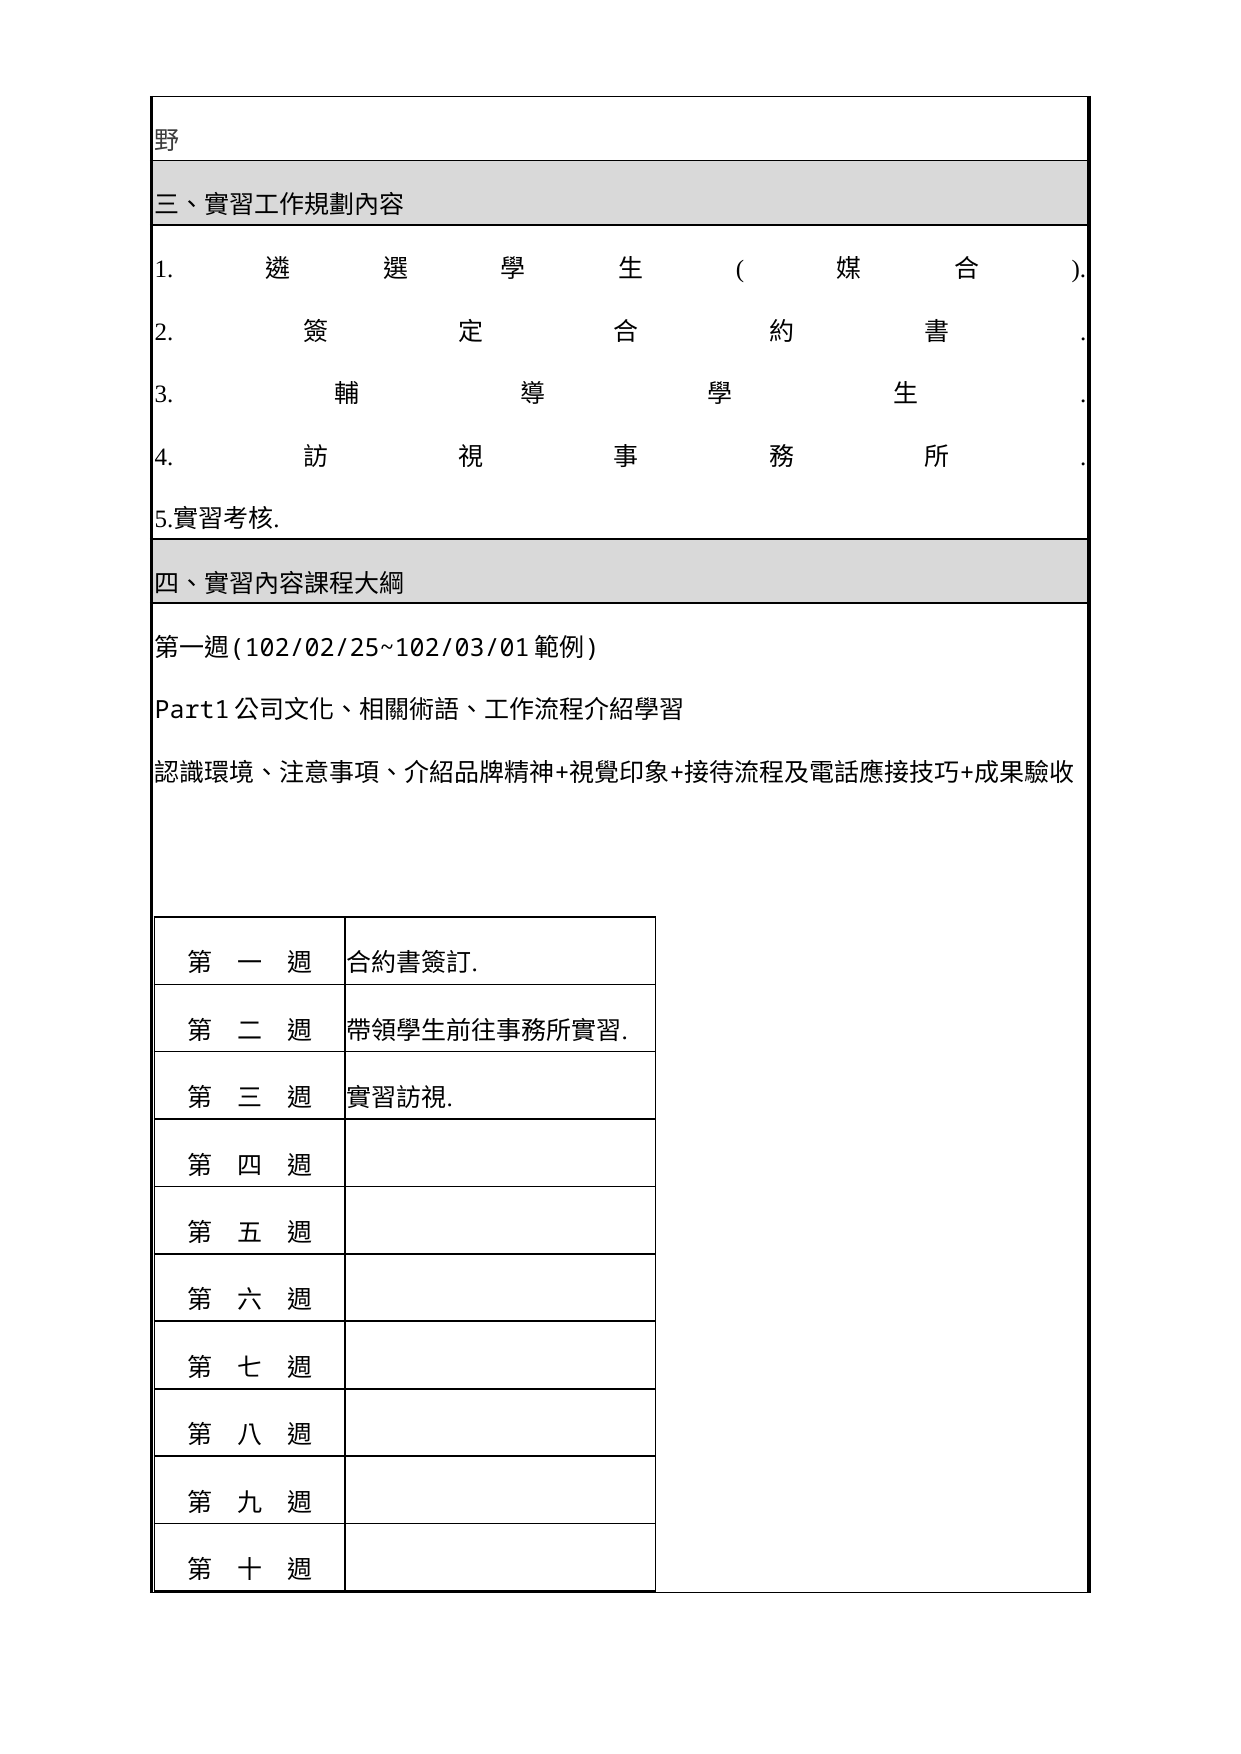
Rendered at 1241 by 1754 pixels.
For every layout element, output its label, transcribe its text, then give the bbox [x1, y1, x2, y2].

table_cell [346, 1187, 655, 1253]
table_cell 三、實習工作規劃內容 [153, 161, 1087, 224]
table_cell 第 四 週 [155, 1120, 344, 1186]
table_cell 第 七 週 [155, 1322, 344, 1388]
table_cell 第 三 週 [155, 1052, 344, 1118]
table_cell 實習訪視. [346, 1052, 655, 1118]
table_cell [346, 1120, 655, 1186]
table_cell 第 十 週 [155, 1524, 344, 1590]
table_cell 第 二 週 [155, 985, 344, 1051]
table_cell [346, 1255, 655, 1320]
table_header 合約書簽訂. [346, 918, 655, 983]
table_cell [346, 1390, 655, 1455]
table_header 第 一 週 [155, 918, 344, 983]
table_cell 第 六 週 [155, 1255, 344, 1320]
table_cell 1.遴選學生(媒合). 2.簽定合約書. 3.輔導學生. 4.訪視事務所. 5.實習考核. [153, 226, 1087, 538]
table_cell [346, 1322, 655, 1388]
table_cell 第 五 週 [155, 1187, 344, 1253]
table_cell [346, 1524, 655, 1590]
table_cell 帶領學生前往事務所實習. [346, 985, 655, 1051]
table_cell 第 八 週 [155, 1390, 344, 1455]
table_cell 第 九 週 [155, 1457, 344, 1523]
table_cell 四、實習內容課程大綱 [153, 540, 1087, 602]
table_cell 第一週(102/02/25~102/03/01範例) Part1公司文化、相關術語、工作流程介紹學習 認識環境、注意事項、介紹品牌精神+視覺印象+接待流程及電話應接技巧+成果驗收 [153, 604, 1087, 1592]
table_cell 例如： 學習職場倫理及職場禮儀 學習遵守職場規定，適應職場步調 學習應用所學專業知能，為進入職場預作準備 對應校核心能力指標： ☑1.實務技能☑2.創意創新☑3.社會關懷☑4.自我管理 對應系核心能力指標： ☑1.專業智能☑2.資訊技術☑3.職業道德☑4.思辯表達☑5.國際視野 [153, 97, 1087, 160]
table_cell [346, 1457, 655, 1523]
